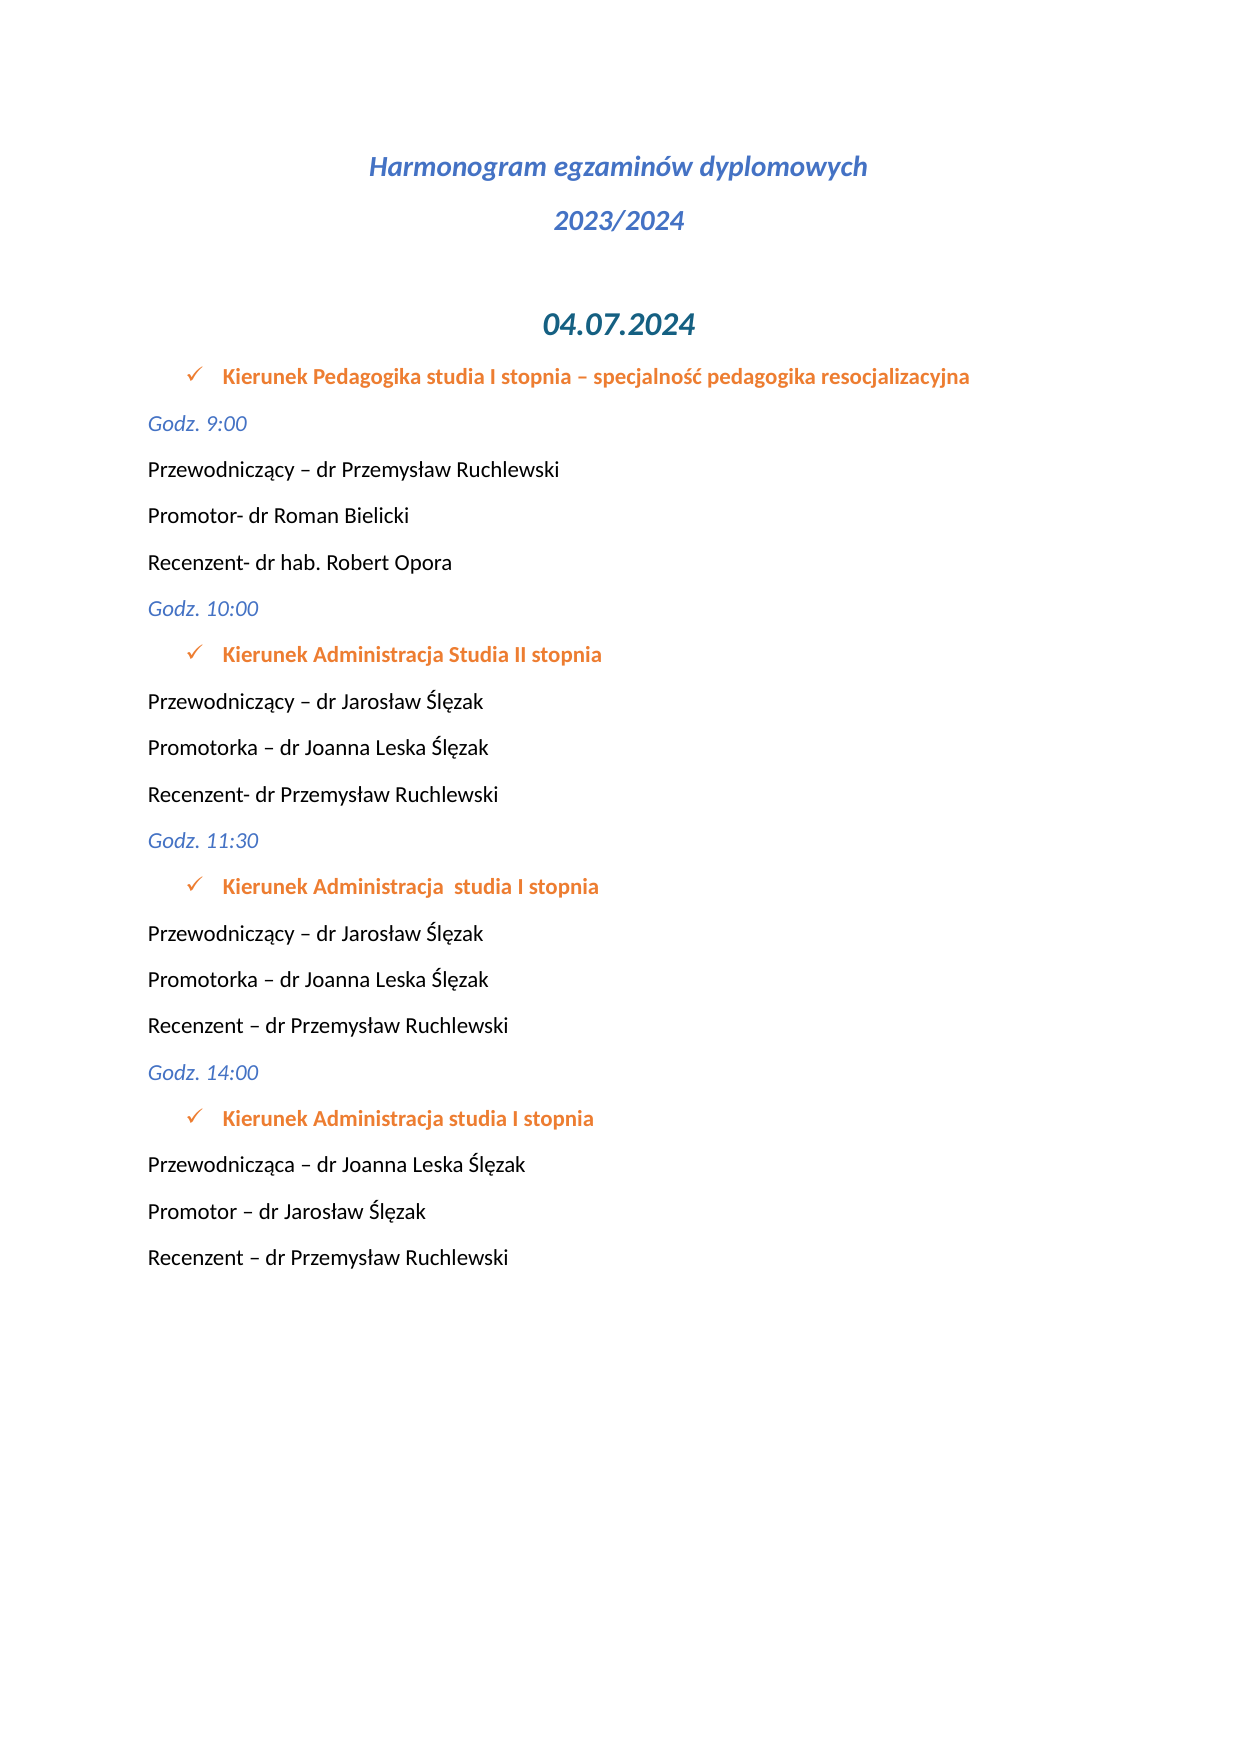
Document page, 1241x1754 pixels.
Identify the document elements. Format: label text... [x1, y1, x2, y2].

list Kierunek Administracja studia I stopnia [185, 1104, 1093, 1132]
list Kierunek Pedagogika studia I stopnia – specjalność pedagogika resocjalizacyjna [185, 362, 1093, 391]
text Promotorka – dr Joanna Leska Ślęzak [148, 733, 1093, 761]
text Godz. 10:00 [148, 594, 1093, 622]
list Kierunek Administracja Studia II stopnia [185, 641, 1093, 669]
text Przewodniczący – dr Przemysław Ruchlewski [148, 455, 1093, 483]
text Godz. 14:00 [148, 1058, 1093, 1086]
text Przewodniczący – dr Jarosław Ślęzak [148, 687, 1093, 715]
list Kierunek Administracja studia I stopnia [185, 872, 1093, 900]
text Godz. 11:30 [148, 826, 1093, 854]
text Promotor – dr Jarosław Ślęzak [148, 1197, 1093, 1225]
text Przewodnicząca – dr Joanna Leska Ślęzak [148, 1151, 1093, 1178]
text Recenzent – dr Przemysław Ruchlewski [148, 1011, 1093, 1039]
text Harmonogram egzaminów dyplomowych [148, 148, 1093, 183]
text Promotor- dr Roman Bielicki [148, 502, 1093, 529]
text Recenzent- dr hab. Robert Opora [148, 548, 1093, 576]
text Przewodniczący – dr Jarosław Ślęzak [148, 919, 1093, 947]
text Godz. 9:00 [148, 409, 1093, 437]
text 04.07.2024 [148, 303, 1093, 343]
text Recenzent- dr Przemysław Ruchlewski [148, 780, 1093, 808]
text Promotorka – dr Joanna Leska Ślęzak [148, 965, 1093, 993]
text Recenzent – dr Przemysław Ruchlewski [148, 1243, 1093, 1271]
text 2023/2024 [148, 202, 1093, 238]
